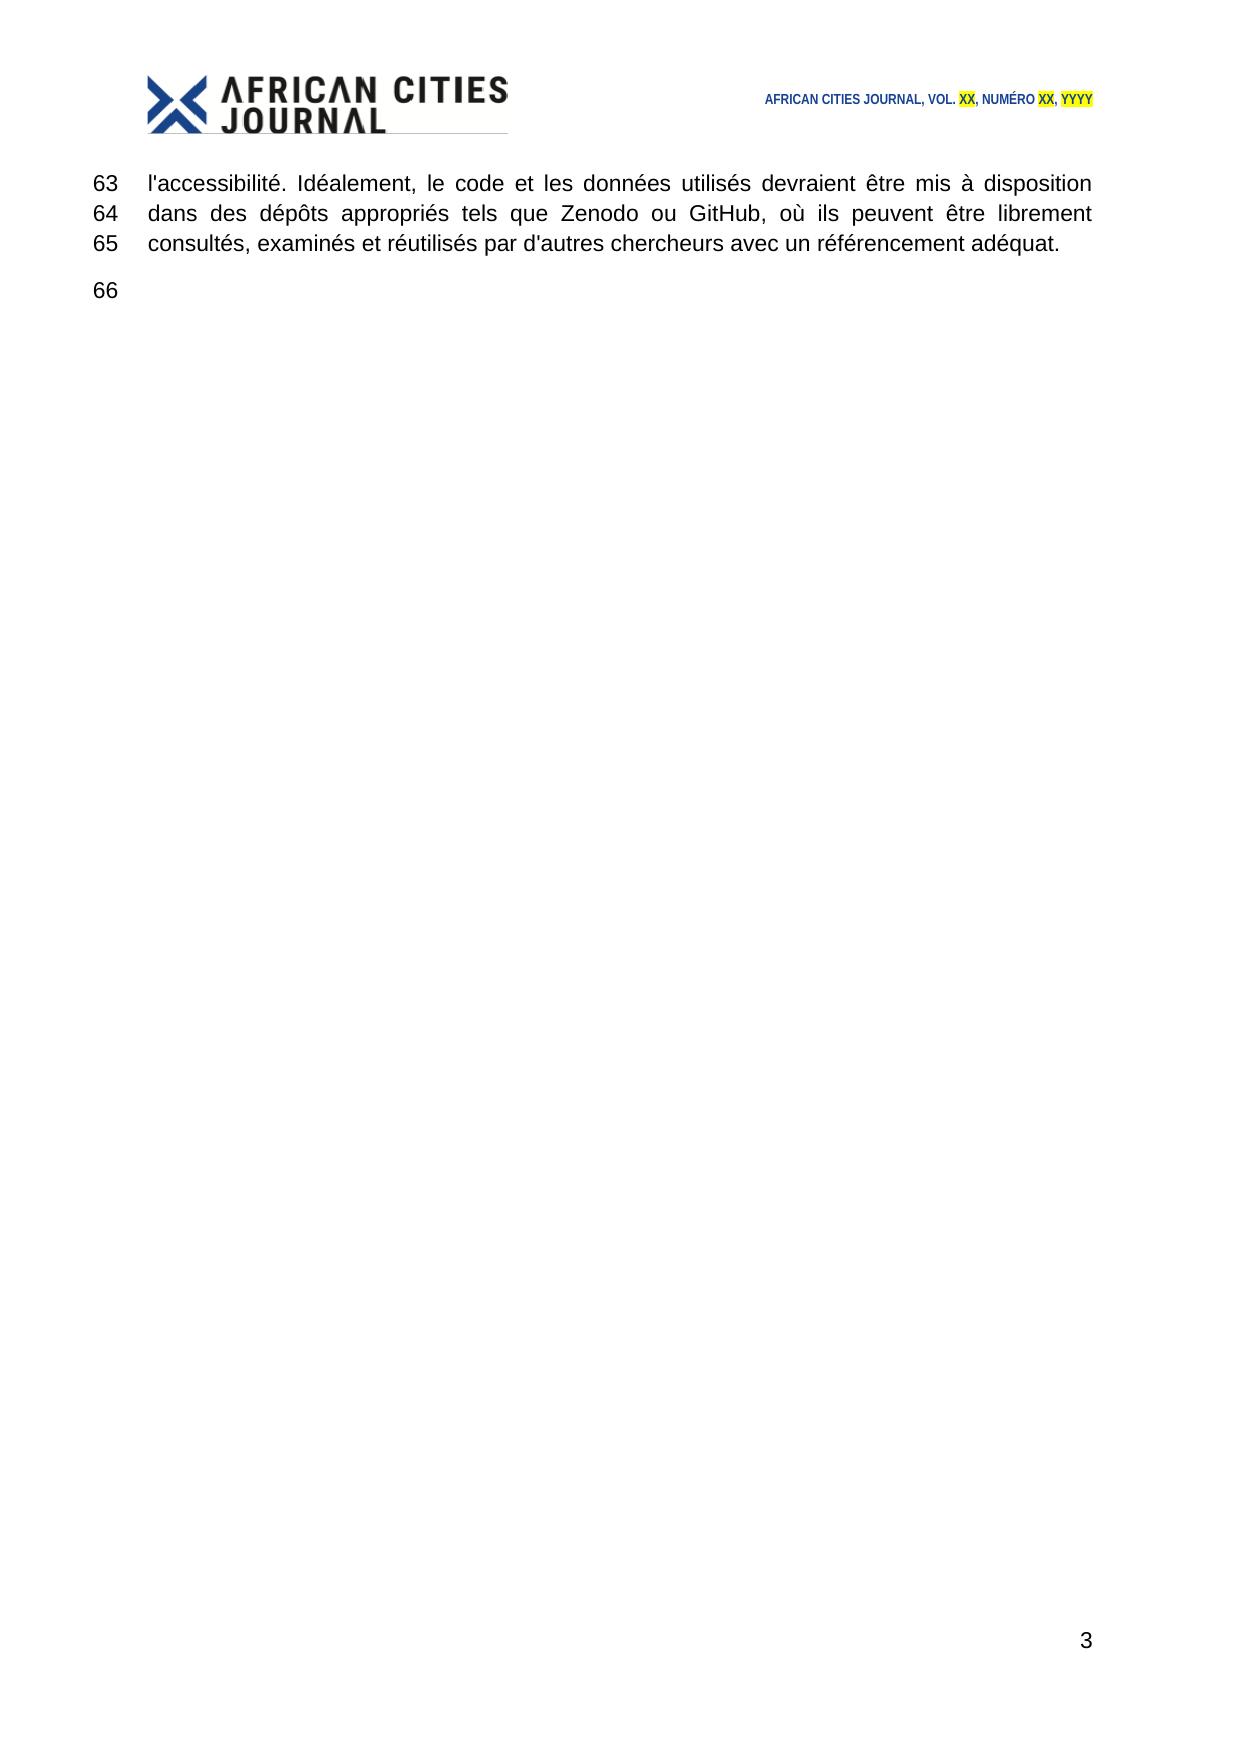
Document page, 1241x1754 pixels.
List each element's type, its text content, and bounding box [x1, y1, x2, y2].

picture [147, 75, 508, 134]
text l'accessibilité. Idéalement, le code et les données utilisés devraient être mis à disposition dans des dépôts appropriés tels que Zenodo ou GitHub, où ils peuvent être librement consultés, examinés et réutilisés par d'autres chercheurs avec un référencement adéquat. [148, 169, 1093, 256]
